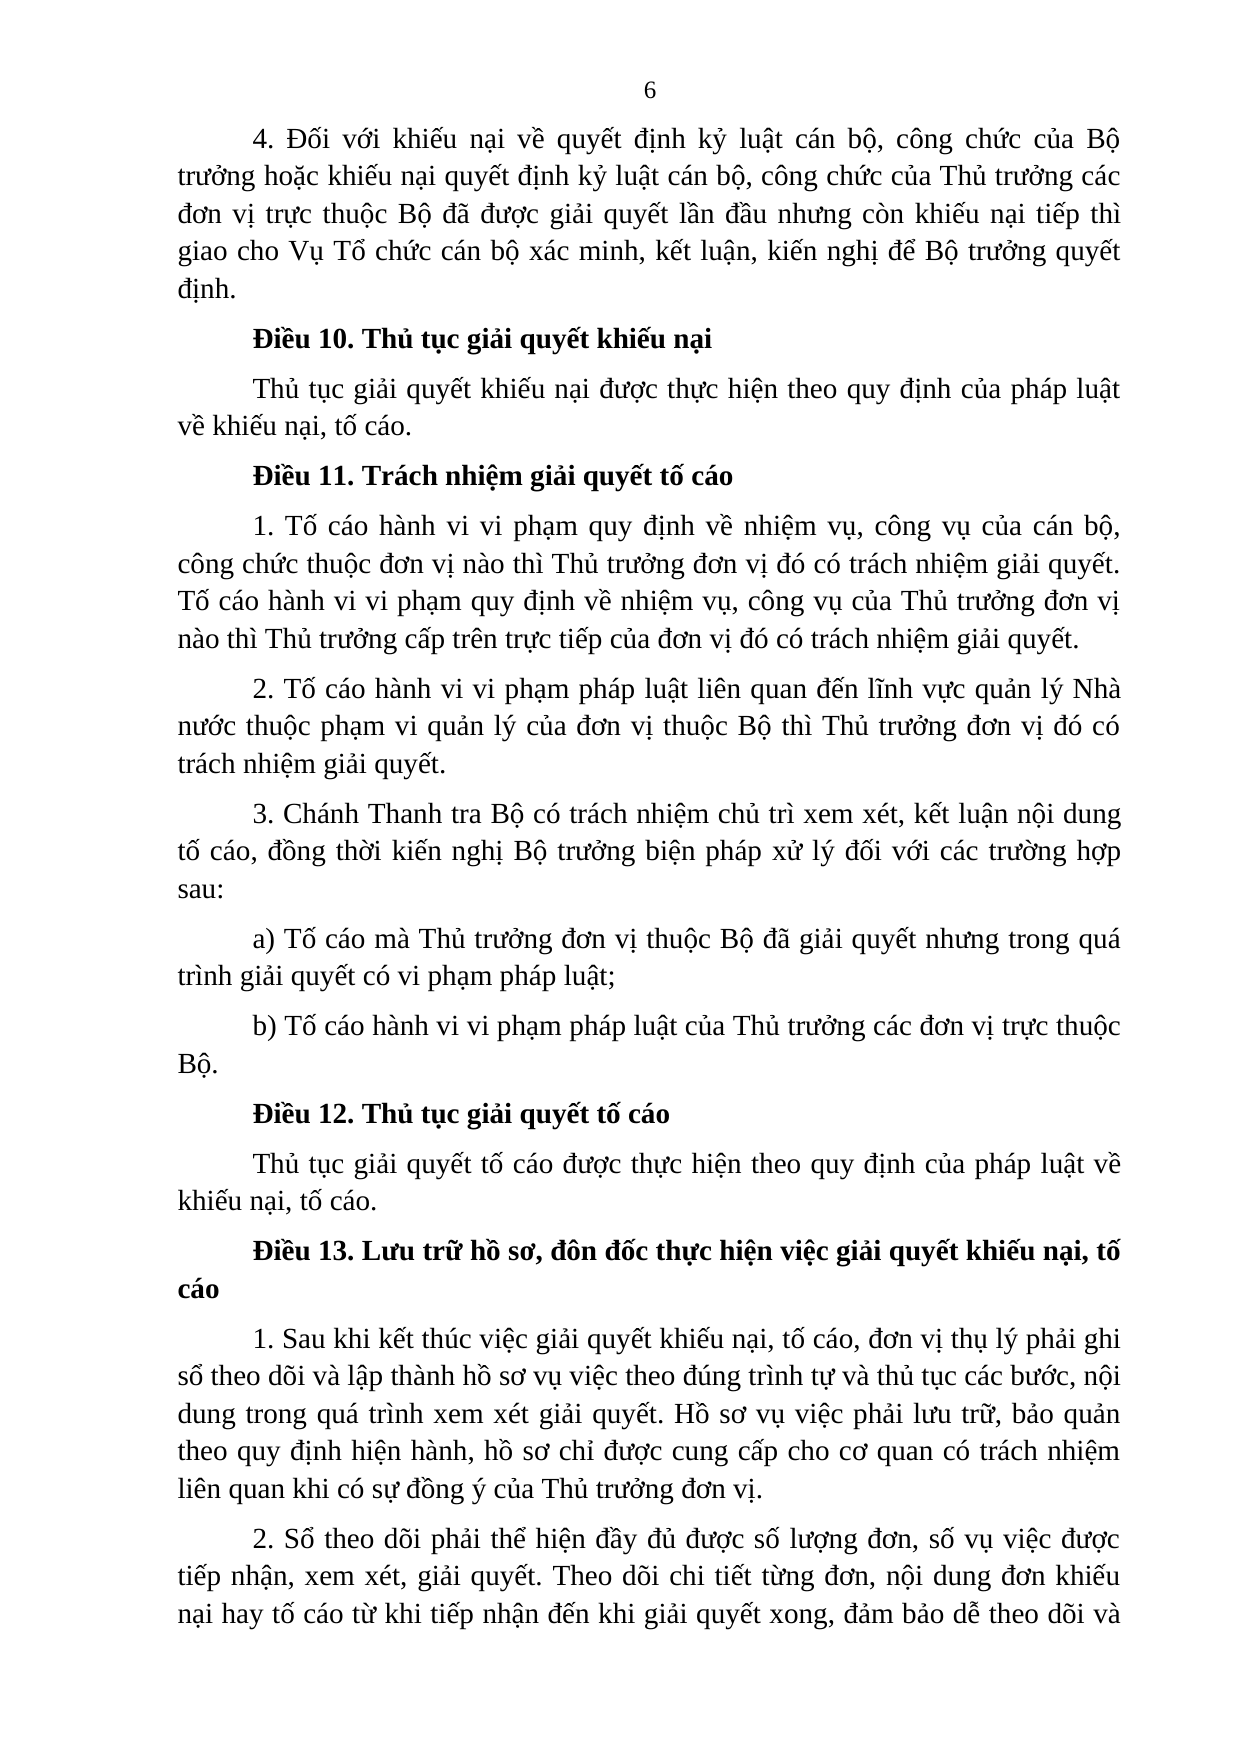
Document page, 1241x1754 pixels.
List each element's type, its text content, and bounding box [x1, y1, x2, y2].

text 2. Sổ theo dõi phải thể hiện đầy đủ được số lượng đơn, số vụ việc được tiếp nhận, xem xét, giải quyết. Theo dõi chi tiết từng đơn, nội dung đơn khiếu nại hay tố cáo từ khi tiếp nhận đến khi giải quyết xong, đảm bảo dễ theo dõi và [177, 1518, 1122, 1631]
text 3. Chánh Thanh tra Bộ có trách nhiệm chủ trì xem xét, kết luận nội dung tố cáo, đồng thời kiến nghị Bộ trưởng biện pháp xử lý đối với các trường hợp sau: [177, 793, 1122, 906]
text Điều 10. Thủ tục giải quyết khiếu nại [177, 318, 1122, 356]
text Điều 11. Trách nhiệm giải quyết tố cáo [177, 456, 1122, 493]
text Thủ tục giải quyết khiếu nại được thực hiện theo quy định của pháp luật về khiếu nại, tố cáo. [177, 368, 1122, 443]
text b) Tố cáo hành vi vi phạm pháp luật của Thủ trưởng các đơn vị trực thuộc Bộ. [177, 1006, 1122, 1081]
text Thủ tục giải quyết tố cáo được thực hiện theo quy định của pháp luật về khiếu nại, tố cáo. [177, 1143, 1122, 1218]
text a) Tố cáo mà Thủ trưởng đơn vị thuộc Bộ đã giải quyết nhưng trong quá trình giải quyết có vi phạm pháp luật; [177, 918, 1122, 993]
text 4. Đối với khiếu nại về quyết định kỷ luật cán bộ, công chức của Bộ trưởng hoặc khiếu nại quyết định kỷ luật cán bộ, công chức của Thủ trưởng các đơn vị trực thuộc Bộ đã được giải quyết lần đầu nhưng còn khiếu nại tiếp thì giao cho Vụ Tổ chức cán bộ xác minh, kết luận, kiến nghị để Bộ trưởng quyết định. [177, 118, 1122, 306]
text 1. Sau khi kết thúc việc giải quyết khiếu nại, tố cáo, đơn vị thụ lý phải ghi sổ theo dõi và lập thành hồ sơ vụ việc theo đúng trình tự và thủ tục các bước, nội dung trong quá trình xem xét giải quyết. Hồ sơ vụ việc phải lưu trữ, bảo quản theo quy định hiện hành, hồ sơ chỉ được cung cấp cho cơ quan có trách nhiệm liên quan khi có sự đồng ý của Thủ trưởng đơn vị. [177, 1318, 1122, 1506]
text 2. Tố cáo hành vi vi phạm pháp luật liên quan đến lĩnh vực quản lý Nhà nước thuộc phạm vi quản lý của đơn vị thuộc Bộ thì Thủ trưởng đơn vị đó có trách nhiệm giải quyết. [177, 668, 1122, 781]
text 1. Tố cáo hành vi vi phạm quy định về nhiệm vụ, công vụ của cán bộ, công chức thuộc đơn vị nào thì Thủ trưởng đơn vị đó có trách nhiệm giải quyết. Tố cáo hành vi vi phạm quy định về nhiệm vụ, công vụ của Thủ trưởng đơn vị nào thì Thủ trưởng cấp trên trực tiếp của đơn vị đó có trách nhiệm giải quyết. [177, 506, 1122, 656]
text Điều 12. Thủ tục giải quyết tố cáo [177, 1093, 1122, 1131]
text Điều 13. Lưu trữ hồ sơ, đôn đốc thực hiện việc giải quyết khiếu nại, tố cáo [177, 1231, 1122, 1306]
